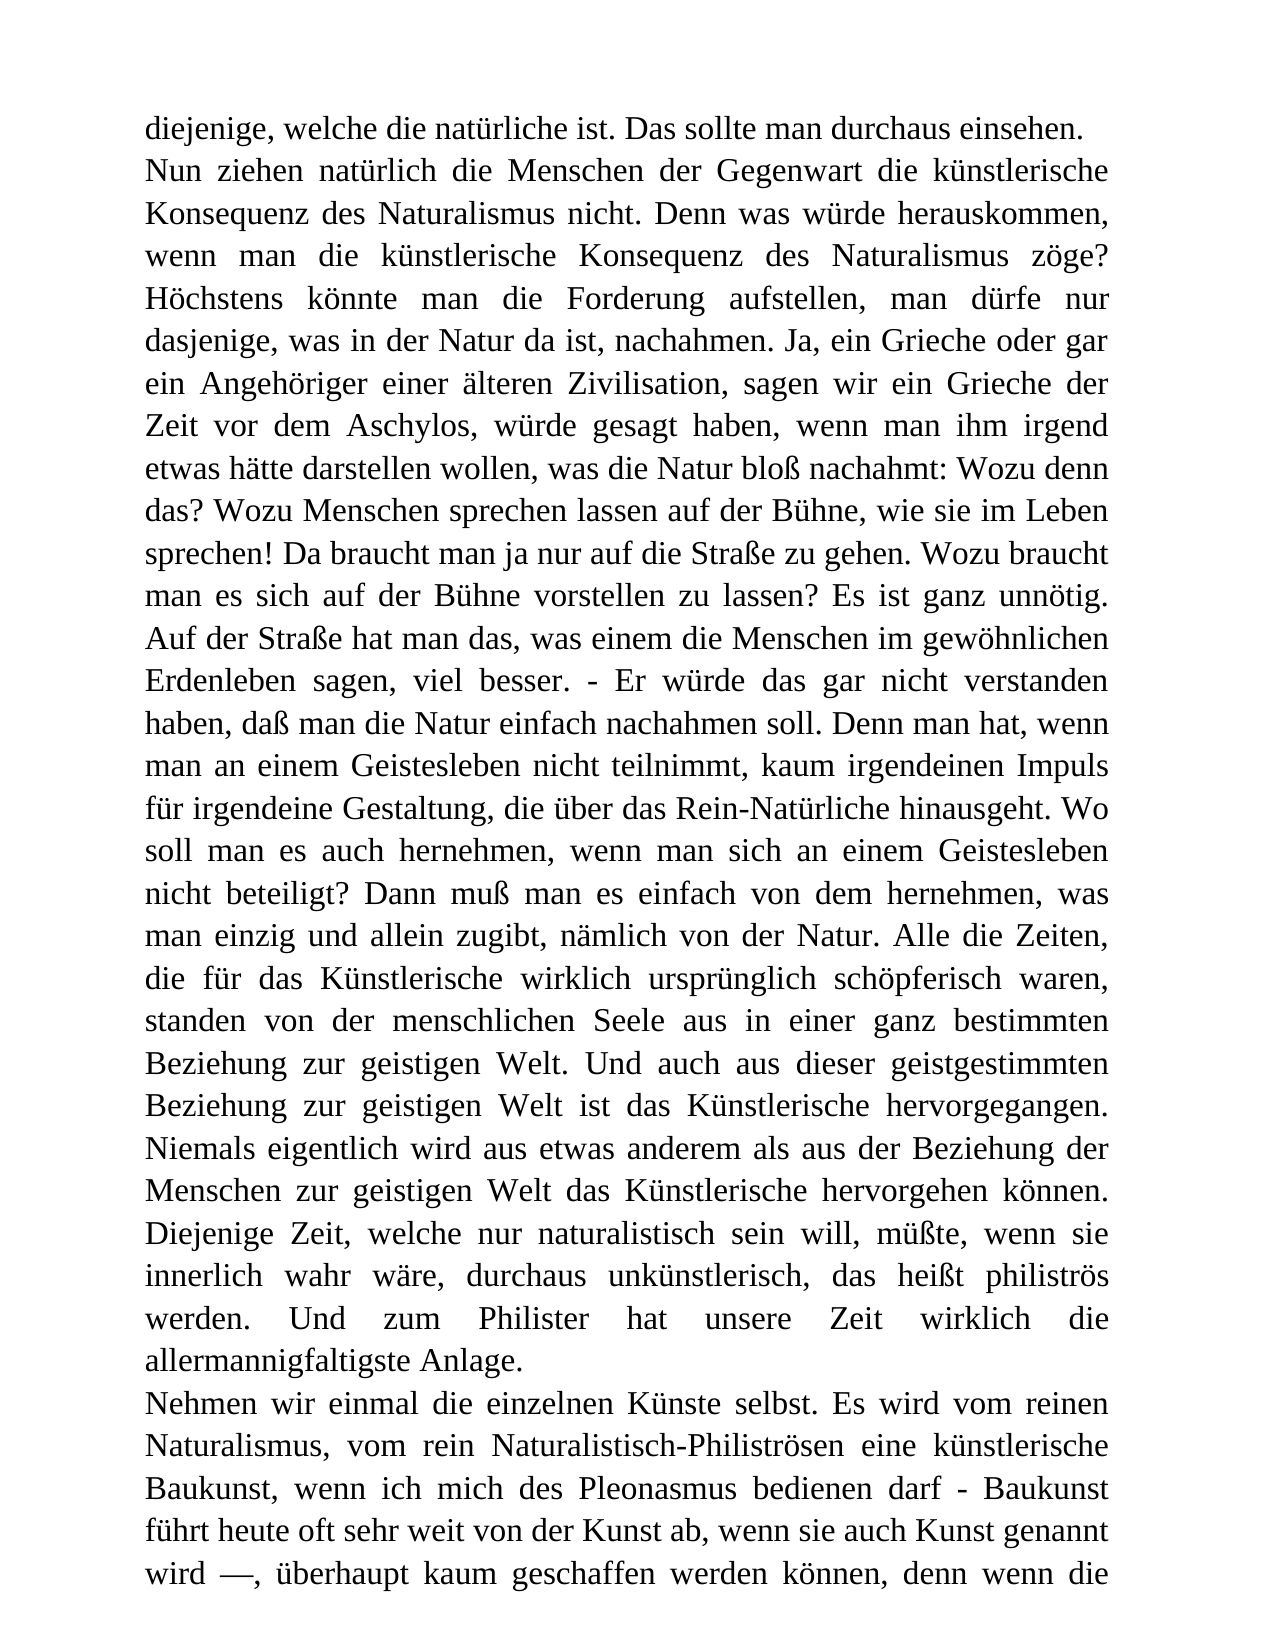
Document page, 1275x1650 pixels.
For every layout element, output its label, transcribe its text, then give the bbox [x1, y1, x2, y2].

text diejenige, welche die natürliche ist. Das sollte man durchaus einsehen. [144, 108, 1110, 146]
text Nun ziehen natürlich die Menschen der Gegenwart die künstlerische Konsequenz des Naturalismus nicht. Denn was würde herauskommen, wenn man die künstlerische Konsequenz des Naturalismus zöge? Höchstens könnte man die Forderung aufstellen, man dürfe nur dasjenige, was in der Natur da ist, nachahmen. Ja, ein Grieche oder gar ein Angehöriger einer älteren Zivilisation, sagen wir ein Grieche der Zeit vor dem Aschylos, würde gesagt haben, wenn man ihm irgend etwas hätte darstellen wollen, was die Natur bloß nachahmt: Wozu denn das? Wozu Menschen sprechen lassen auf der Bühne, wie sie im Leben sprechen! Da braucht man ja nur auf die Straße zu gehen. Wozu braucht man es sich auf der Bühne vorstellen zu lassen? Es ist ganz unnötig. Auf der Straße hat man das, was einem die Menschen im gewöhnlichen Erdenleben sagen, viel besser. - Er würde das gar nicht verstanden haben, daß man die Natur einfach nachahmen soll. Denn man hat, wenn man an einem Geistesleben nicht teilnimmt, kaum irgendeinen Impuls für irgendeine Gestaltung, die über das Rein-Natürliche hinausgeht. Wo soll man es auch hernehmen, wenn man sich an einem Geistesleben nicht beteiligt? Dann muß man es einfach von dem hernehmen, was man einzig und allein zugibt, nämlich von der Natur. Alle die Zeiten, die für das Künstlerische wirklich ursprünglich schöpferisch waren, standen von der menschlichen Seele aus in einer ganz bestimmten Beziehung zur geistigen Welt. Und auch aus dieser geistgestimmten Beziehung zur geistigen Welt ist das Künstlerische hervorgegangen. Niemals eigentlich wird aus etwas anderem als aus der Beziehung der Menschen zur geistigen Welt das Künstlerische hervorgehen können. Diejenige Zeit, welche nur naturalistisch sein will, müßte, wenn sie innerlich wahr wäre, durchaus unkünstlerisch, das heißt philiströs werden. Und zum Philister hat unsere Zeit wirklich die allermannigfaltigste Anlage. [144, 151, 1110, 1379]
text Nehmen wir einmal die einzelnen Künste selbst. Es wird vom reinen Naturalismus, vom rein Naturalistisch-Philiströsen eine künstlerische Baukunst, wenn ich mich des Pleonasmus bedienen darf - Baukunst führt heute oft sehr weit von der Kunst ab, wenn sie auch Kunst genannt wird —, überhaupt kaum geschaffen werden können, denn wenn die [144, 1383, 1110, 1591]
